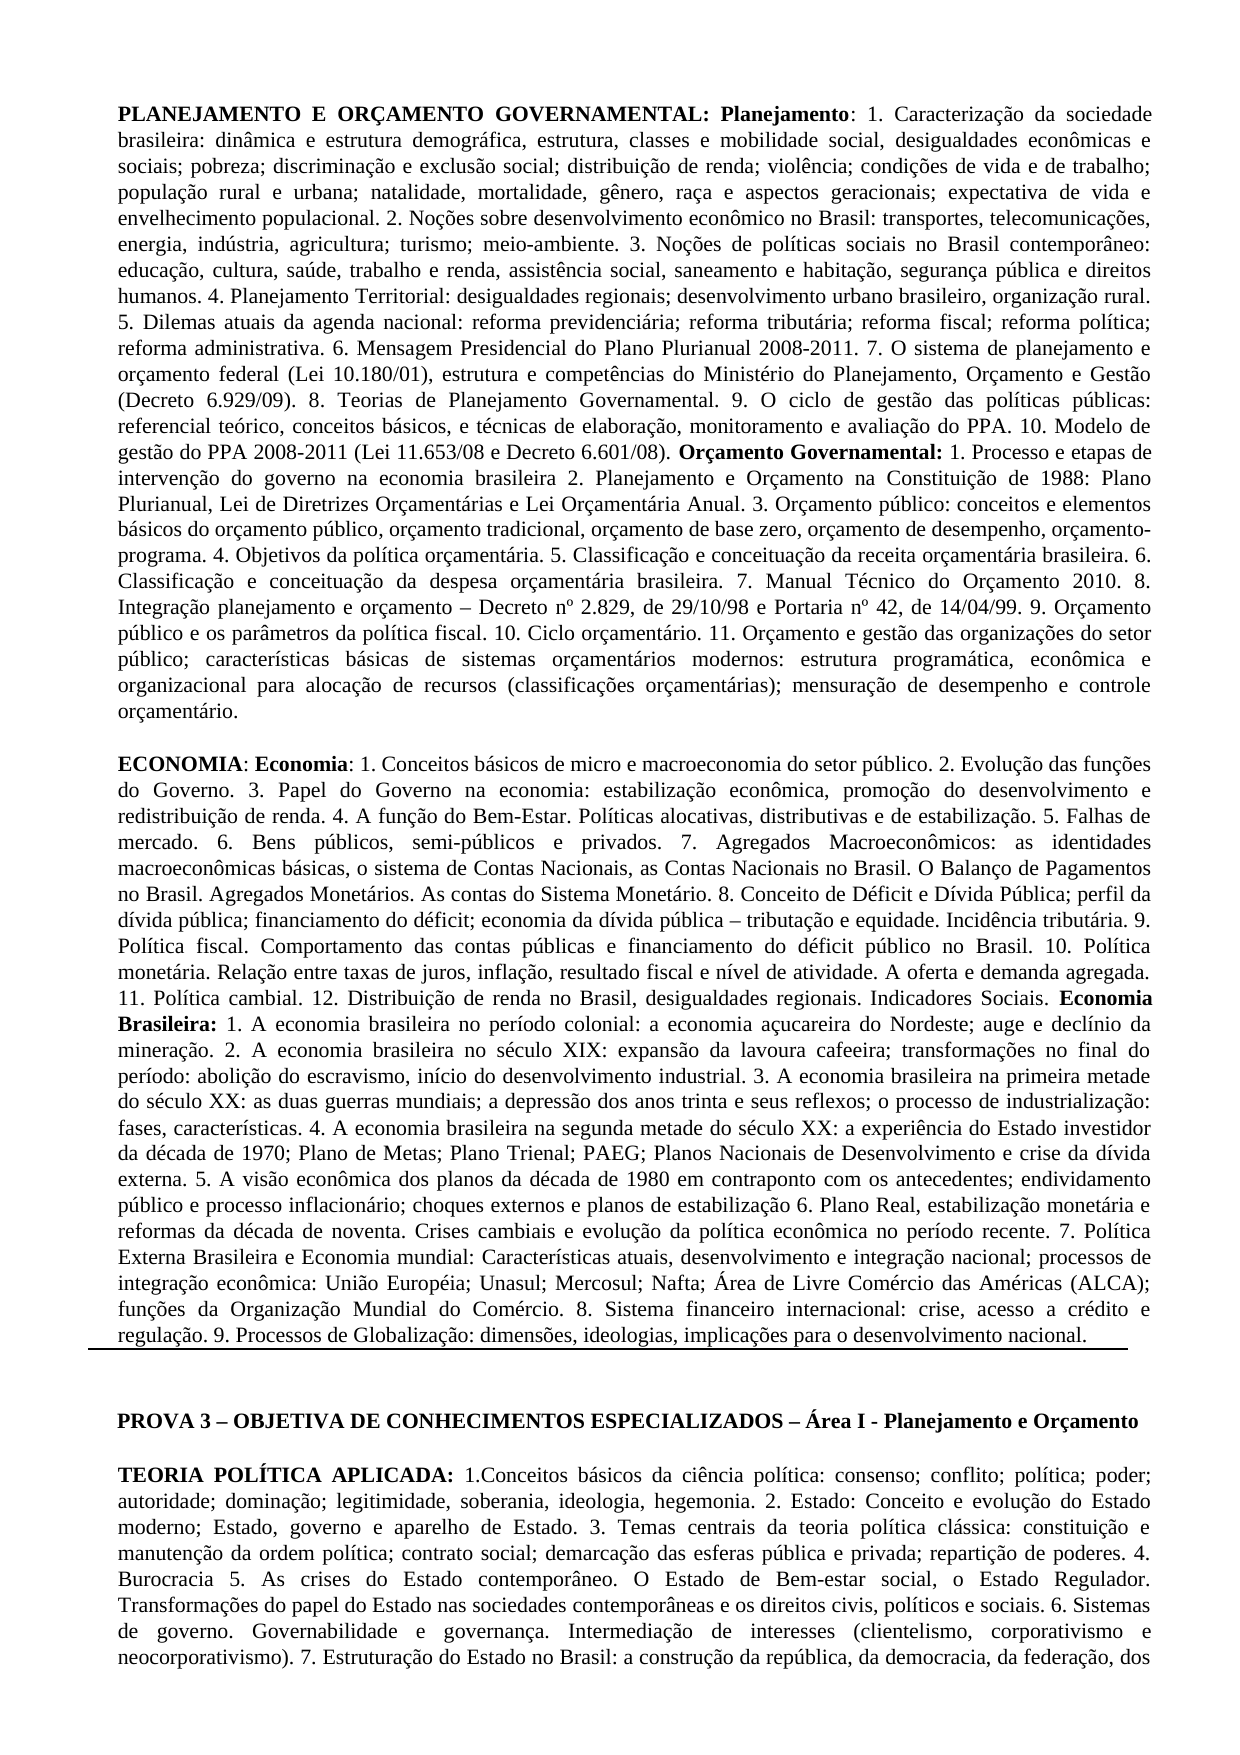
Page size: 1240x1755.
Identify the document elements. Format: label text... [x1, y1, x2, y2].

text PLANEJAMENTO E ORÇAMENTO GOVERNAMENTAL: Planejamento: 1. Caracterização da sociedade brasileira: dinâmica e estrutura demográfica, estrutura, classes e mobilidade social, desigualdades econômicas e sociais; pobreza; discriminação e exclusão social; distribuição de renda; violência; condições de vida e de trabalho; população rural e urbana; natalidade, mortalidade, gênero, raça e aspectos geracionais; expectativa de vida e envelhecimento populacional. 2. Noções sobre desenvolvimento econômico no Brasil: transportes, telecomunicações, energia, indústria, agricultura; turismo; meio-ambiente. 3. Noções de políticas sociais no Brasil contemporâneo: educação, cultura, saúde, trabalho e renda, assistência social, saneamento e habitação, segurança pública e direitos humanos. 4. Planejamento Territorial: desigualdades regionais; desenvolvimento urbano brasileiro, organização rural. 5. Dilemas atuais da agenda nacional: reforma previdenciária; reforma tributária; reforma fiscal; reforma política; reforma administrativa. 6. Mensagem Presidencial do Plano Plurianual 2008-2011. 7. O sistema de planejamento e orçamento federal (Lei 10.180/01), estrutura e competências do Ministério do Planejamento, Orçamento e Gestão (Decreto 6.929/09). 8. Teorias de Planejamento Governamental. 9. O ciclo de gestão das políticas públicas: referencial teórico, conceitos básicos, e técnicas de elaboração, monitoramento e avaliação do PPA. 10. Modelo de gestão do PPA 2008-2011 (Lei 11.653/08 e Decreto 6.601/08). Orçamento Governamental: 1. Processo e etapas de intervenção do governo na economia brasileira 2. Planejamento e Orçamento na Constituição de 1988: Plano Plurianual, Lei de Diretrizes Orçamentárias e Lei Orçamentária Anual. 3. Orçamento público: conceitos e elementos básicos do orçamento público, orçamento tradicional, orçamento de base zero, orçamento de desempenho, orçamento-programa. 4. Objetivos da política orçamentária. 5. Classificação e conceituação da receita orçamentária brasileira. 6. Classificação e conceituação da despesa orçamentária brasileira. 7. Manual Técnico do Orçamento 2010. 8. Integração planejamento e orçamento – Decreto nº 2.829, de 29/10/98 e Portaria nº 42, de 14/04/99. 9. Orçamento público e os parâmetros da política fiscal. 10. Ciclo orçamentário. 11. Orçamento e gestão das organizações do setor público; características básicas de sistemas orçamentários modernos: estrutura programática, econômica e organizacional para alocação de recursos (classificações orçamentárias); mensuração de desempenho e controle orçamentário. [118, 101, 1153, 723]
text ECONOMIA: Economia: 1. Conceitos básicos de micro e macroeconomia do setor público. 2. Evolução das funções do Governo. 3. Papel do Governo na economia: estabilização econômica, promoção do desenvolvimento e redistribuição de renda. 4. A função do Bem-Estar. Políticas alocativas, distributivas e de estabilização. 5. Falhas de mercado. 6. Bens públicos, semi-públicos e privados. 7. Agregados Macroeconômicos: as identidades macroeconômicas básicas, o sistema de Contas Nacionais, as Contas Nacionais no Brasil. O Balanço de Pagamentos no Brasil. Agregados Monetários. As contas do Sistema Monetário. 8. Conceito de Déficit e Dívida Pública; perfil da dívida pública; financiamento do déficit; economia da dívida pública – tributação e equidade. Incidência tributária. 9. Política fiscal. Comportamento das contas públicas e financiamento do déficit público no Brasil. 10. Política monetária. Relação entre taxas de juros, inflação, resultado fiscal e nível de atividade. A oferta e demanda agregada. 11. Política cambial. 12. Distribuição de renda no Brasil, desigualdades regionais. Indicadores Sociais. Economia Brasileira: 1. A economia brasileira no período colonial: a economia açucareira do Nordeste; auge e declínio da mineração. 2. A economia brasileira no século XIX: expansão da lavoura cafeeira; transformações no final do período: abolição do escravismo, início do desenvolvimento industrial. 3. A economia brasileira na primeira metade do século XX: as duas guerras mundiais; a depressão dos anos trinta e seus reflexos; o processo de industrialização: fases, características. 4. A economia brasileira na segunda metade do século XX: a experiência do Estado investidor da década de 1970; Plano de Metas; Plano Trienal; PAEG; Planos Nacionais de Desenvolvimento e crise da dívida externa. 5. A visão econômica dos planos da década de 1980 em contraponto com os antecedentes; endividamento público e processo inflacionário; choques externos e planos de estabilização 6. Plano Real, estabilização monetária e reformas da década de noventa. Crises cambiais e evolução da política econômica no período recente. 7. Política Externa Brasileira e Economia mundial: Características atuais, desenvolvimento e integração nacional; processos de integração econômica: União Européia; Unasul; Mercosul; Nafta; Área de Livre Comércio das Américas (ALCA); funções da Organização Mundial do Comércio. 8. Sistema financeiro internacional: crise, acesso a crédito e regulação. 9. Processos de Globalização: dimensões, ideologias, implicações para o desenvolvimento nacional. [118, 751, 1153, 1347]
text TEORIA POLÍTICA APLICADA: 1.Conceitos básicos da ciência política: consenso; conflito; política; poder; autoridade; dominação; legitimidade, soberania, ideologia, hegemonia. 2. Estado: Conceito e evolução do Estado moderno; Estado, governo e aparelho de Estado. 3. Temas centrais da teoria política clássica: constituição e manutenção da ordem política; contrato social; demarcação das esferas pública e privada; repartição de poderes. 4. Burocracia 5. As crises do Estado contemporâneo. O Estado de Bem-estar social, o Estado Regulador. Transformações do papel do Estado nas sociedades contemporâneas e os direitos civis, políticos e sociais. 6. Sistemas de governo. Governabilidade e governança. Intermediação de interesses (clientelismo, corporativismo e neocorporativismo). 7. Estruturação do Estado no Brasil: a construção da república, da democracia, da federação, dos [118, 1462, 1153, 1669]
subtitle PROVA 3 – OBJETIVA DE CONHECIMENTOS ESPECIALIZADOS – Área I - Planejamento e Orçamento [117, 1408, 1153, 1434]
